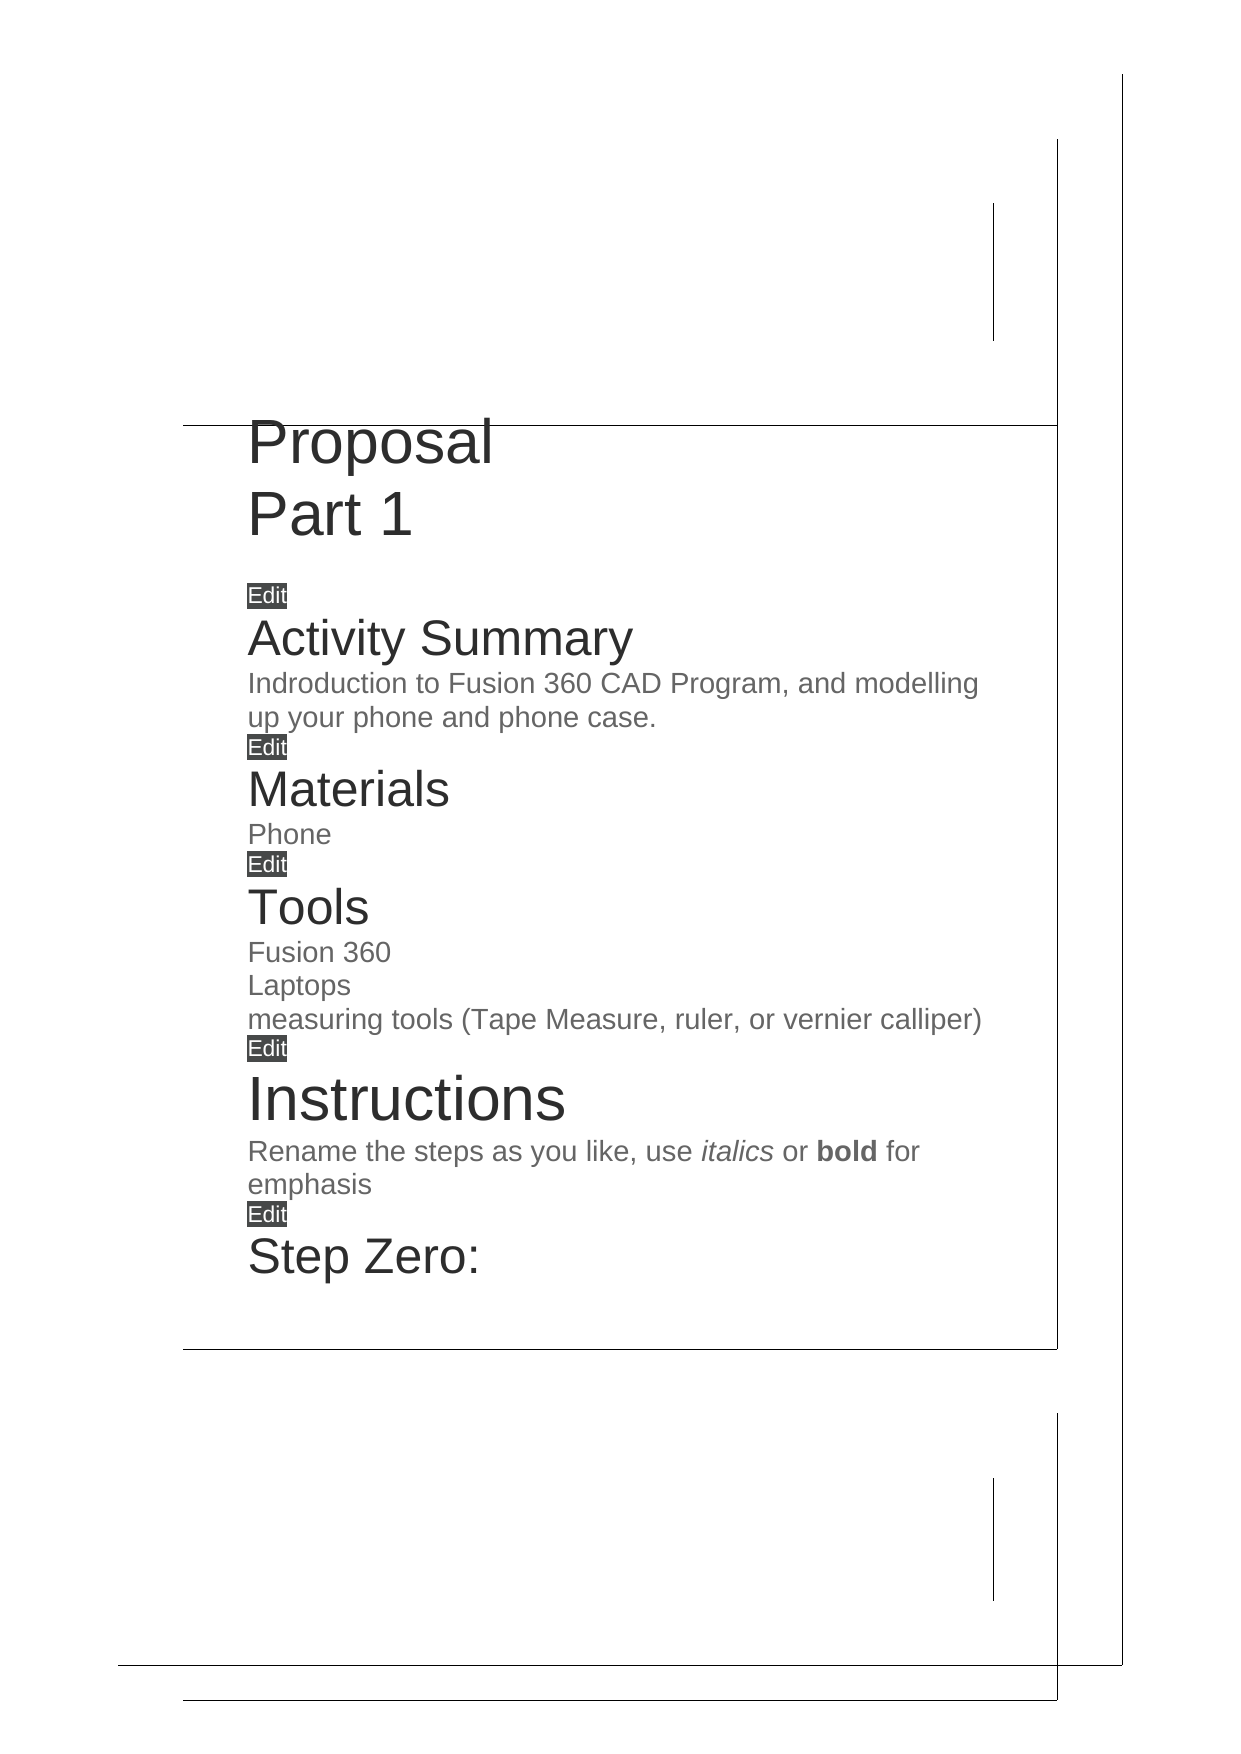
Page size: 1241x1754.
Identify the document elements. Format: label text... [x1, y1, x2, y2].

text Indroduction to Fusion 360 CAD Program, and modelling up your phone and phone case. [183, 666, 1057, 733]
text Edit [183, 851, 1057, 877]
text Edit [183, 733, 1057, 760]
text Materials [183, 760, 1057, 817]
text Edit [183, 582, 1057, 609]
text Instructions [183, 1062, 1057, 1133]
text measuring tools (Tape Measure, ruler, or vernier calliper) [183, 1002, 1057, 1035]
text Edit [183, 1035, 1057, 1062]
text Phone [183, 817, 1057, 851]
text Fusion 360 [183, 935, 1057, 968]
text Edit [183, 1201, 1057, 1227]
text Tools [183, 877, 1057, 935]
text Proposal [183, 341, 1057, 477]
text Rename the steps as you like, use italics or bold for emphasis [183, 1133, 1057, 1201]
text Activity Summary [183, 609, 1057, 666]
text Laptops [183, 968, 1057, 1002]
text Part 1 [183, 477, 1057, 549]
text Step Zero: [183, 1227, 1057, 1349]
